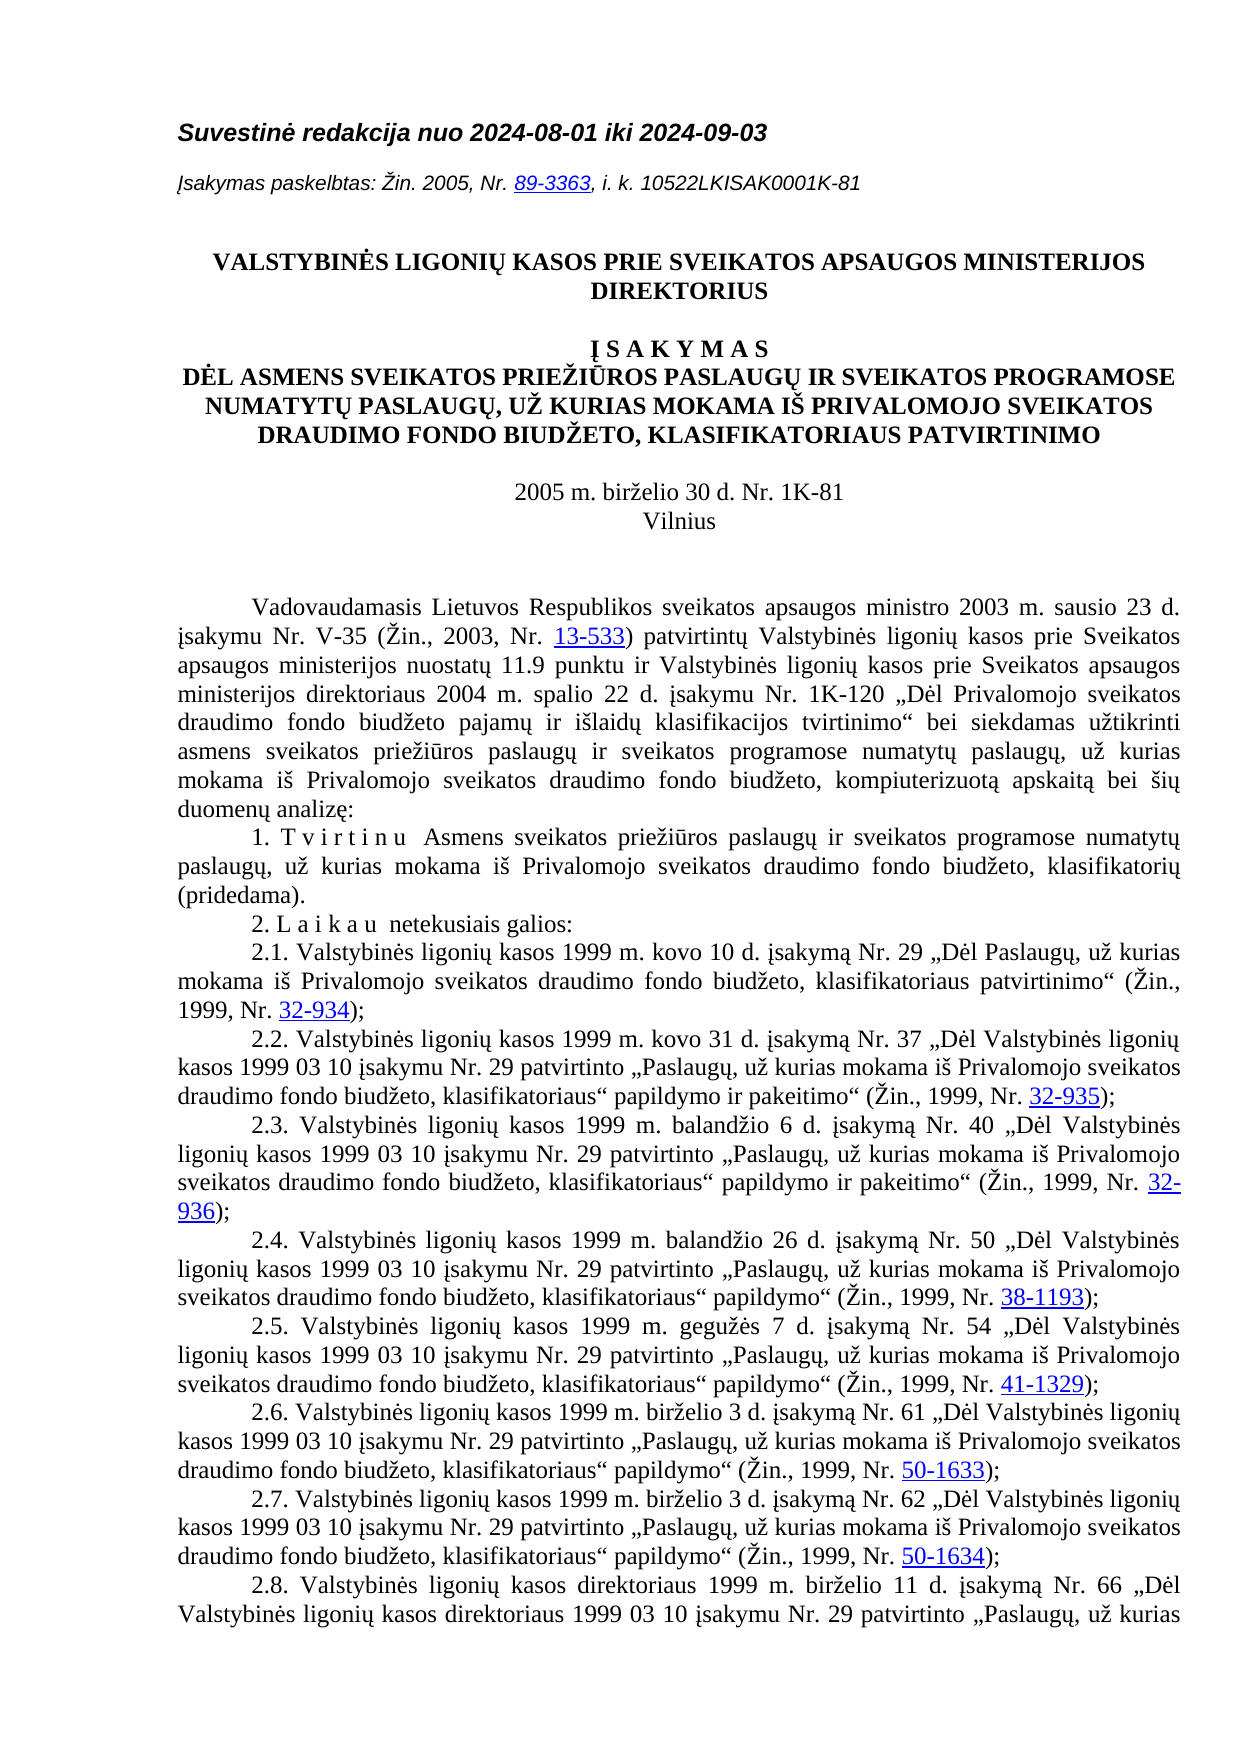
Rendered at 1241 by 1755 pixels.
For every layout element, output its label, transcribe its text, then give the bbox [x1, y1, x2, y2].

text DĖL ASMENS SVEIKATOS PRIEŽIŪROS PASLAUGŲ IR SVEIKATOS PROGRAMOSE NUMATYTŲ PASLAUGŲ, UŽ KURIAS MOKAMA IŠ PRIVALOMOJO SVEIKATOS DRAUDIMO FONDO BIUDŽETO, KLASIFIKATORIAUS PATVIRTINIMO [177, 362, 1181, 449]
text 2.4. Valstybinės ligonių kasos 1999 m. balandžio 26 d. įsakymą Nr. 50 „Dėl Valstybinės ligonių kasos 1999 03 10 įsakymu Nr. 29 patvirtinto „Paslaugų, už kurias mokama iš Privalomojo sveikatos draudimo fondo biudžeto, klasifikatoriaus“ papildymo“ (Žin., 1999, Nr. 38-1193); [177, 1225, 1181, 1311]
text Suvestinė redakcija nuo 2024-08-01 iki 2024-09-03 [177, 118, 1181, 147]
text 1. Tvirtinu Asmens sveikatos priežiūros paslaugų ir sveikatos programose numatytų paslaugų, už kurias mokama iš Privalomojo sveikatos draudimo fondo biudžeto, klasifikatorių (pridedama). [177, 822, 1181, 909]
text 2.5. Valstybinės ligonių kasos 1999 m. gegužės 7 d. įsakymą Nr. 54 „Dėl Valstybinės ligonių kasos 1999 03 10 įsakymu Nr. 29 patvirtinto „Paslaugų, už kurias mokama iš Privalomojo sveikatos draudimo fondo biudžeto, klasifikatoriaus“ papildymo“ (Žin., 1999, Nr. 41-1329); [177, 1311, 1181, 1397]
text Vadovaudamasis Lietuvos Respublikos sveikatos apsaugos ministro 2003 m. sausio 23 d. įsakymu Nr. V-35 (Žin., 2003, Nr. 13-533) patvirtintų Valstybinės ligonių kasos prie Sveikatos apsaugos ministerijos nuostatų 11.9 punktu ir Valstybinės ligonių kasos prie Sveikatos apsaugos ministerijos direktoriaus 2004 m. spalio 22 d. įsakymu Nr. 1K-120 „Dėl Privalomojo sveikatos draudimo fondo biudžeto pajamų ir išlaidų klasifikacijos tvirtinimo“ bei siekdamas užtikrinti asmens sveikatos priežiūros paslaugų ir sveikatos programose numatytų paslaugų, už kurias mokama iš Privalomojo sveikatos draudimo fondo biudžeto, kompiuterizuotą apskaitą bei šių duomenų analizę: [177, 592, 1181, 822]
text Į S A K Y M A S [177, 334, 1181, 362]
text 2005 m. birželio 30 d. Nr. 1K-81 [177, 477, 1181, 506]
text 2. Laikau netekusiais galios: [177, 909, 1181, 937]
text 2.8. Valstybinės ligonių kasos direktoriaus 1999 m. birželio 11 d. įsakymą Nr. 66 „Dėl Valstybinės ligonių kasos direktoriaus 1999 03 10 įsakymu Nr. 29 patvirtinto „Paslaugų, už kurias [177, 1570, 1181, 1627]
text VALSTYBINĖS LIGONIŲ KASOS PRIE SVEIKATOS APSAUGOS MINISTERIJOS DIREKTORIUS [177, 247, 1181, 305]
text Vilnius [177, 506, 1181, 535]
text 2.6. Valstybinės ligonių kasos 1999 m. birželio 3 d. įsakymą Nr. 61 „Dėl Valstybinės ligonių kasos 1999 03 10 įsakymu Nr. 29 patvirtinto „Paslaugų, už kurias mokama iš Privalomojo sveikatos draudimo fondo biudžeto, klasifikatoriaus“ papildymo“ (Žin., 1999, Nr. 50-1633); [177, 1397, 1181, 1484]
text 2.1. Valstybinės ligonių kasos 1999 m. kovo 10 d. įsakymą Nr. 29 „Dėl Paslaugų, už kurias mokama iš Privalomojo sveikatos draudimo fondo biudžeto, klasifikatoriaus patvirtinimo“ (Žin., 1999, Nr. 32-934); [177, 937, 1181, 1024]
text 2.7. Valstybinės ligonių kasos 1999 m. birželio 3 d. įsakymą Nr. 62 „Dėl Valstybinės ligonių kasos 1999 03 10 įsakymu Nr. 29 patvirtinto „Paslaugų, už kurias mokama iš Privalomojo sveikatos draudimo fondo biudžeto, klasifikatoriaus“ papildymo“ (Žin., 1999, Nr. 50-1634); [177, 1484, 1181, 1570]
text 2.3. Valstybinės ligonių kasos 1999 m. balandžio 6 d. įsakymą Nr. 40 „Dėl Valstybinės ligonių kasos 1999 03 10 įsakymu Nr. 29 patvirtinto „Paslaugų, už kurias mokama iš Privalomojo sveikatos draudimo fondo biudžeto, klasifikatoriaus“ papildymo ir pakeitimo“ (Žin., 1999, Nr. 32-936); [177, 1110, 1181, 1225]
text Įsakymas paskelbtas: Žin. 2005, Nr. 89-3363, i. k. 10522LKISAK0001K-81 [177, 171, 1181, 195]
text 2.2. Valstybinės ligonių kasos 1999 m. kovo 31 d. įsakymą Nr. 37 „Dėl Valstybinės ligonių kasos 1999 03 10 įsakymu Nr. 29 patvirtinto „Paslaugų, už kurias mokama iš Privalomojo sveikatos draudimo fondo biudžeto, klasifikatoriaus“ papildymo ir pakeitimo“ (Žin., 1999, Nr. 32-935); [177, 1024, 1181, 1110]
